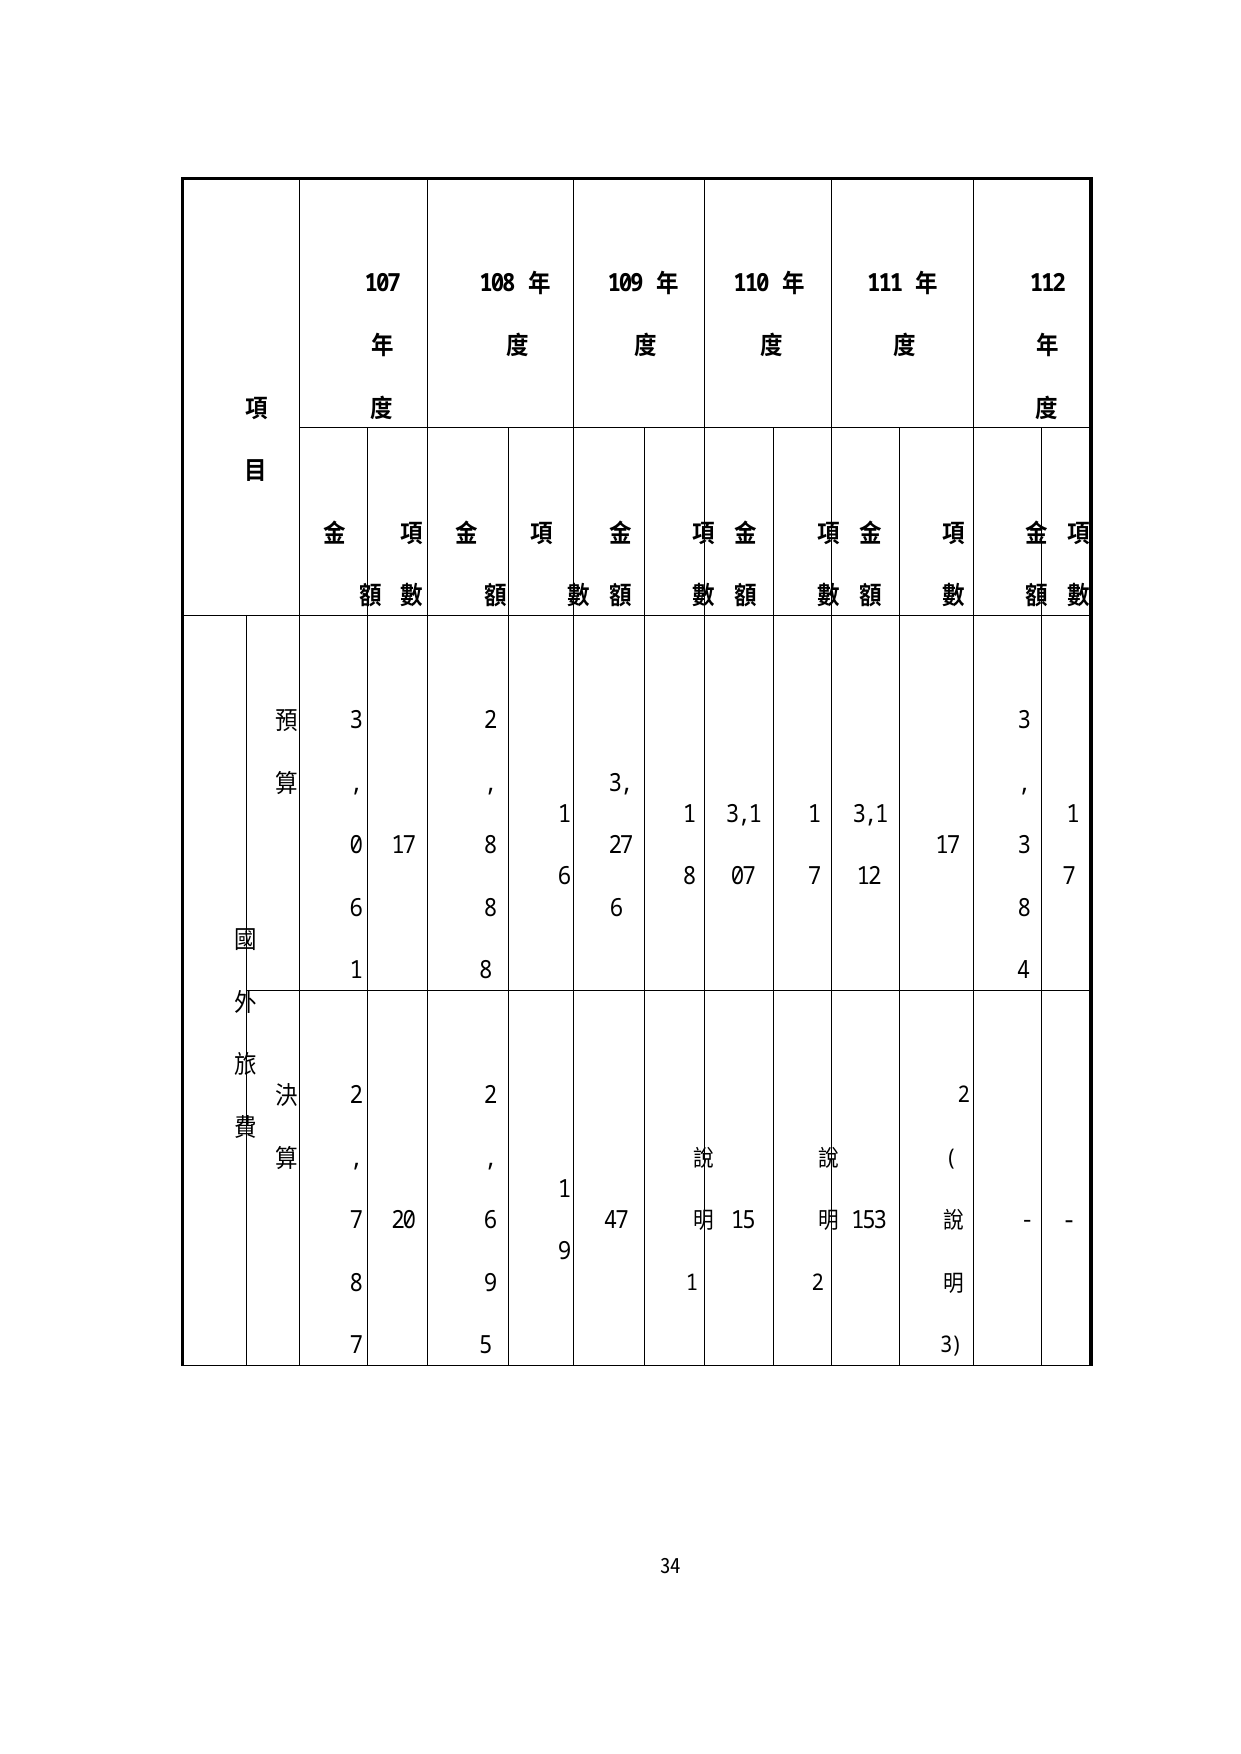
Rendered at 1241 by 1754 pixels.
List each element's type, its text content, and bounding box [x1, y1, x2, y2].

table_cell - [974, 991, 1041, 1365]
table_cell - [1042, 991, 1089, 1365]
table_cell 19 [509, 991, 573, 1365]
table_cell 項數 [509, 428, 573, 615]
table_cell 項數 [774, 428, 831, 615]
table_cell 金額 [428, 428, 508, 615]
table_cell 金額 [832, 428, 899, 615]
table_cell 17 [900, 616, 973, 990]
table_cell 項數 [1042, 428, 1089, 615]
table_header 項 目 [184, 180, 299, 615]
table_cell 3,384 [974, 616, 1041, 990]
table_cell 預算 [247, 616, 299, 990]
table_header 107年度 [300, 180, 427, 427]
table_cell 說明1 [645, 991, 704, 1365]
table_cell 金額 [974, 428, 1041, 615]
table_cell 20 [368, 991, 427, 1365]
table_cell 47 [574, 991, 644, 1365]
table_cell 金額 [300, 428, 367, 615]
table_cell 17 [368, 616, 427, 990]
table_cell 153 [832, 991, 899, 1365]
table_cell 決算 [247, 991, 299, 1365]
table_cell 18 [645, 616, 704, 990]
table_cell 17 [774, 616, 831, 990]
table_cell 金額 [705, 428, 773, 615]
table_cell 3,276 [574, 616, 644, 990]
table_cell 17 [1042, 616, 1089, 990]
table_cell 3,107 [705, 616, 773, 990]
table_cell 15 [705, 991, 773, 1365]
table_cell 3,112 [832, 616, 899, 990]
table_header 109年度 [574, 180, 704, 427]
table_header 108年度 [428, 180, 573, 427]
table_cell 2(說明3) [900, 991, 973, 1365]
table_cell 國外旅費 [184, 616, 246, 1365]
table_cell 項數 [645, 428, 704, 615]
table_header 110年度 [705, 180, 831, 427]
table_cell 16 [509, 616, 573, 990]
table_cell 2,787 [300, 991, 367, 1365]
table_cell 項數 [900, 428, 973, 615]
table_cell 2,695 [428, 991, 508, 1365]
table_cell 金額 [574, 428, 644, 615]
table_cell 2,888 [428, 616, 508, 990]
table_header 111年度 [832, 180, 973, 427]
table_cell 項數 [368, 428, 427, 615]
table_header 112年度 [974, 180, 1089, 427]
table_cell 3,061 [300, 616, 367, 990]
table_cell 說明2 [774, 991, 831, 1365]
